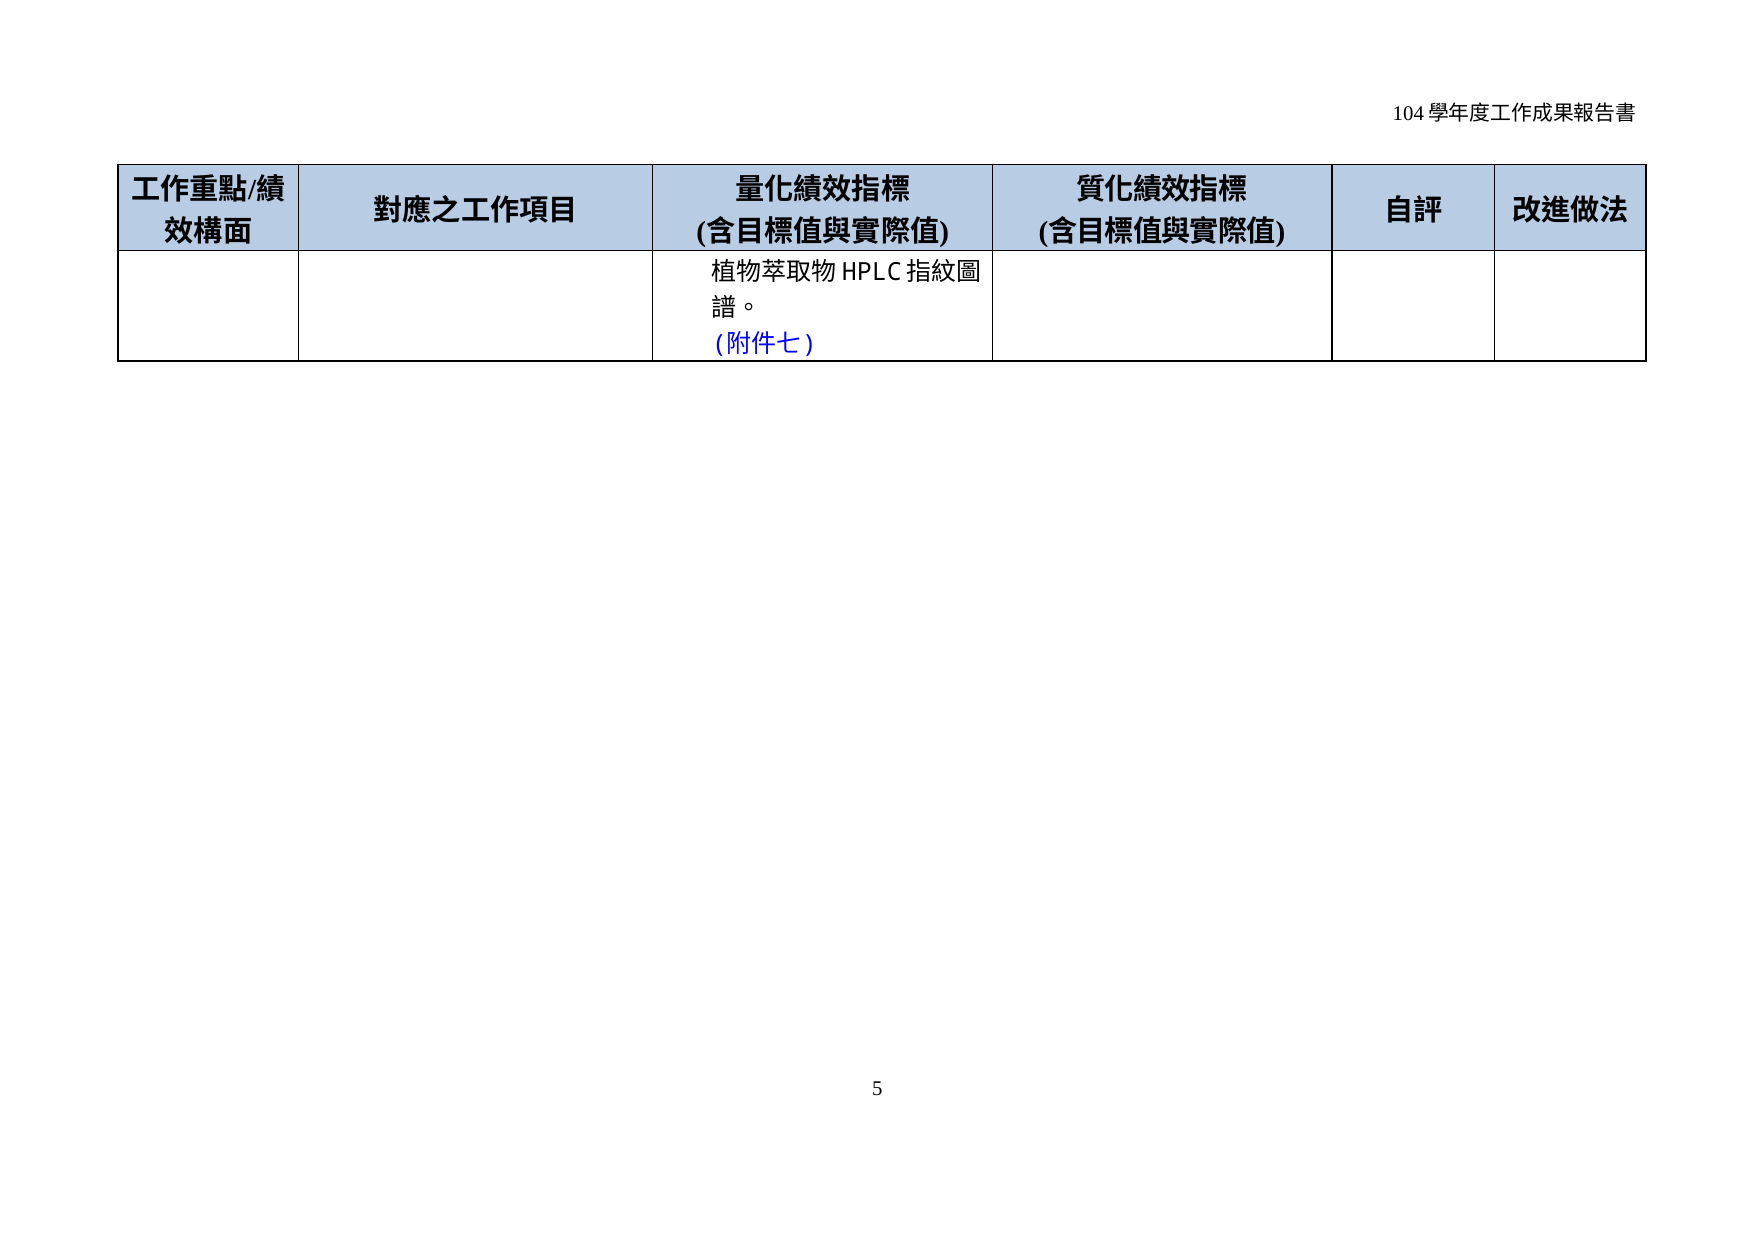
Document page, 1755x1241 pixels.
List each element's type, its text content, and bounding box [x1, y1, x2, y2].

table_header 質化績效指標 (含目標值與實際值) [993, 165, 1331, 250]
table_header 對應之工作項目 [299, 165, 652, 250]
table_header 改進做法 [1495, 165, 1645, 250]
table_header 自評 [1333, 165, 1494, 250]
table_header 工作重點/績效構面 [119, 165, 298, 250]
table_cell [299, 251, 652, 360]
table_cell [1333, 251, 1494, 360]
table_header 量化績效指標 (含目標值與實際值) [653, 165, 992, 250]
table_cell [993, 251, 1331, 360]
table_cell 植物萃取物HPLC指紋圖譜。 (附件七) [653, 251, 992, 360]
table_cell [119, 251, 298, 360]
table_cell [1495, 251, 1645, 360]
